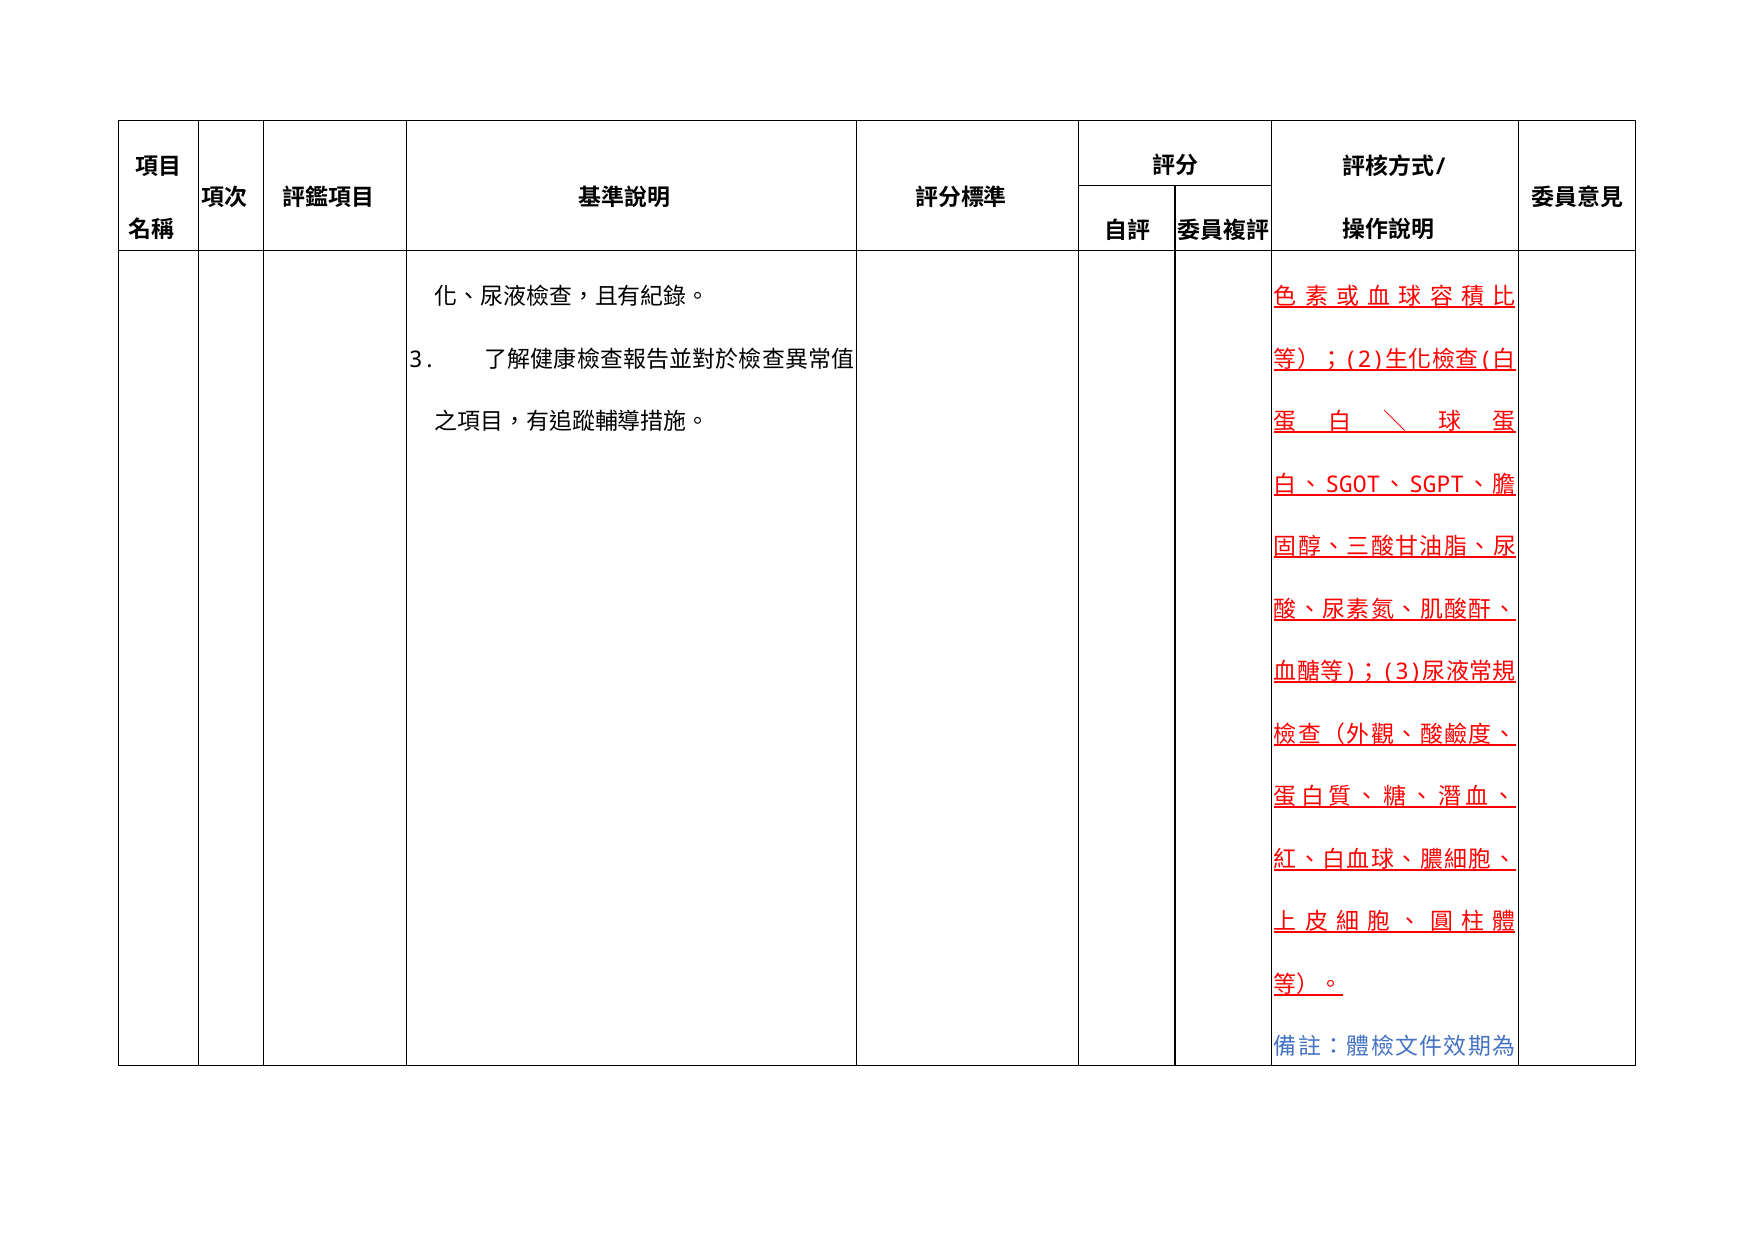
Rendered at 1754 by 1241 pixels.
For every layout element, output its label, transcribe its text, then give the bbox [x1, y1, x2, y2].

table_cell [264, 251, 406, 1065]
table_cell 自評 [1079, 186, 1174, 250]
table_header 評分 [1079, 121, 1271, 185]
table_header 評核方式/ 操作說明 [1272, 121, 1518, 250]
table_cell [199, 251, 263, 1065]
table_cell 化、尿液檢查，且有紀錄。 了解健康檢查報告並對於檢查異常值之項目，有追蹤輔導措施。 [407, 251, 856, 1065]
table_header 基準說明 [407, 121, 856, 250]
table_header 項次 [199, 121, 263, 250]
table_header 評分標準 [857, 121, 1078, 250]
table_cell [1519, 251, 1635, 1065]
table_cell [119, 251, 198, 1065]
table_cell 委員複評 [1176, 186, 1271, 250]
table_header 評鑑項目 [264, 121, 406, 250]
table_header 項目 名稱 [119, 121, 198, 250]
table_cell 色素或血球容積比等）；(2)生化檢查(白蛋白＼球蛋白、SGOT、SGPT、膽固醇、三酸甘油脂、尿酸、尿素氮、肌酸酐、血醣等)；(3)尿液常規檢查（外觀、酸鹼度、蛋白質、糖、潛血、紅、白血球、膿細胞、上皮細胞、圓柱體等）。 備註：體檢文件效期為 [1272, 251, 1518, 1065]
table_header 委員意見 [1519, 121, 1635, 250]
table_cell [1176, 251, 1271, 1065]
table_cell [857, 251, 1078, 1065]
table_cell [1079, 251, 1174, 1065]
